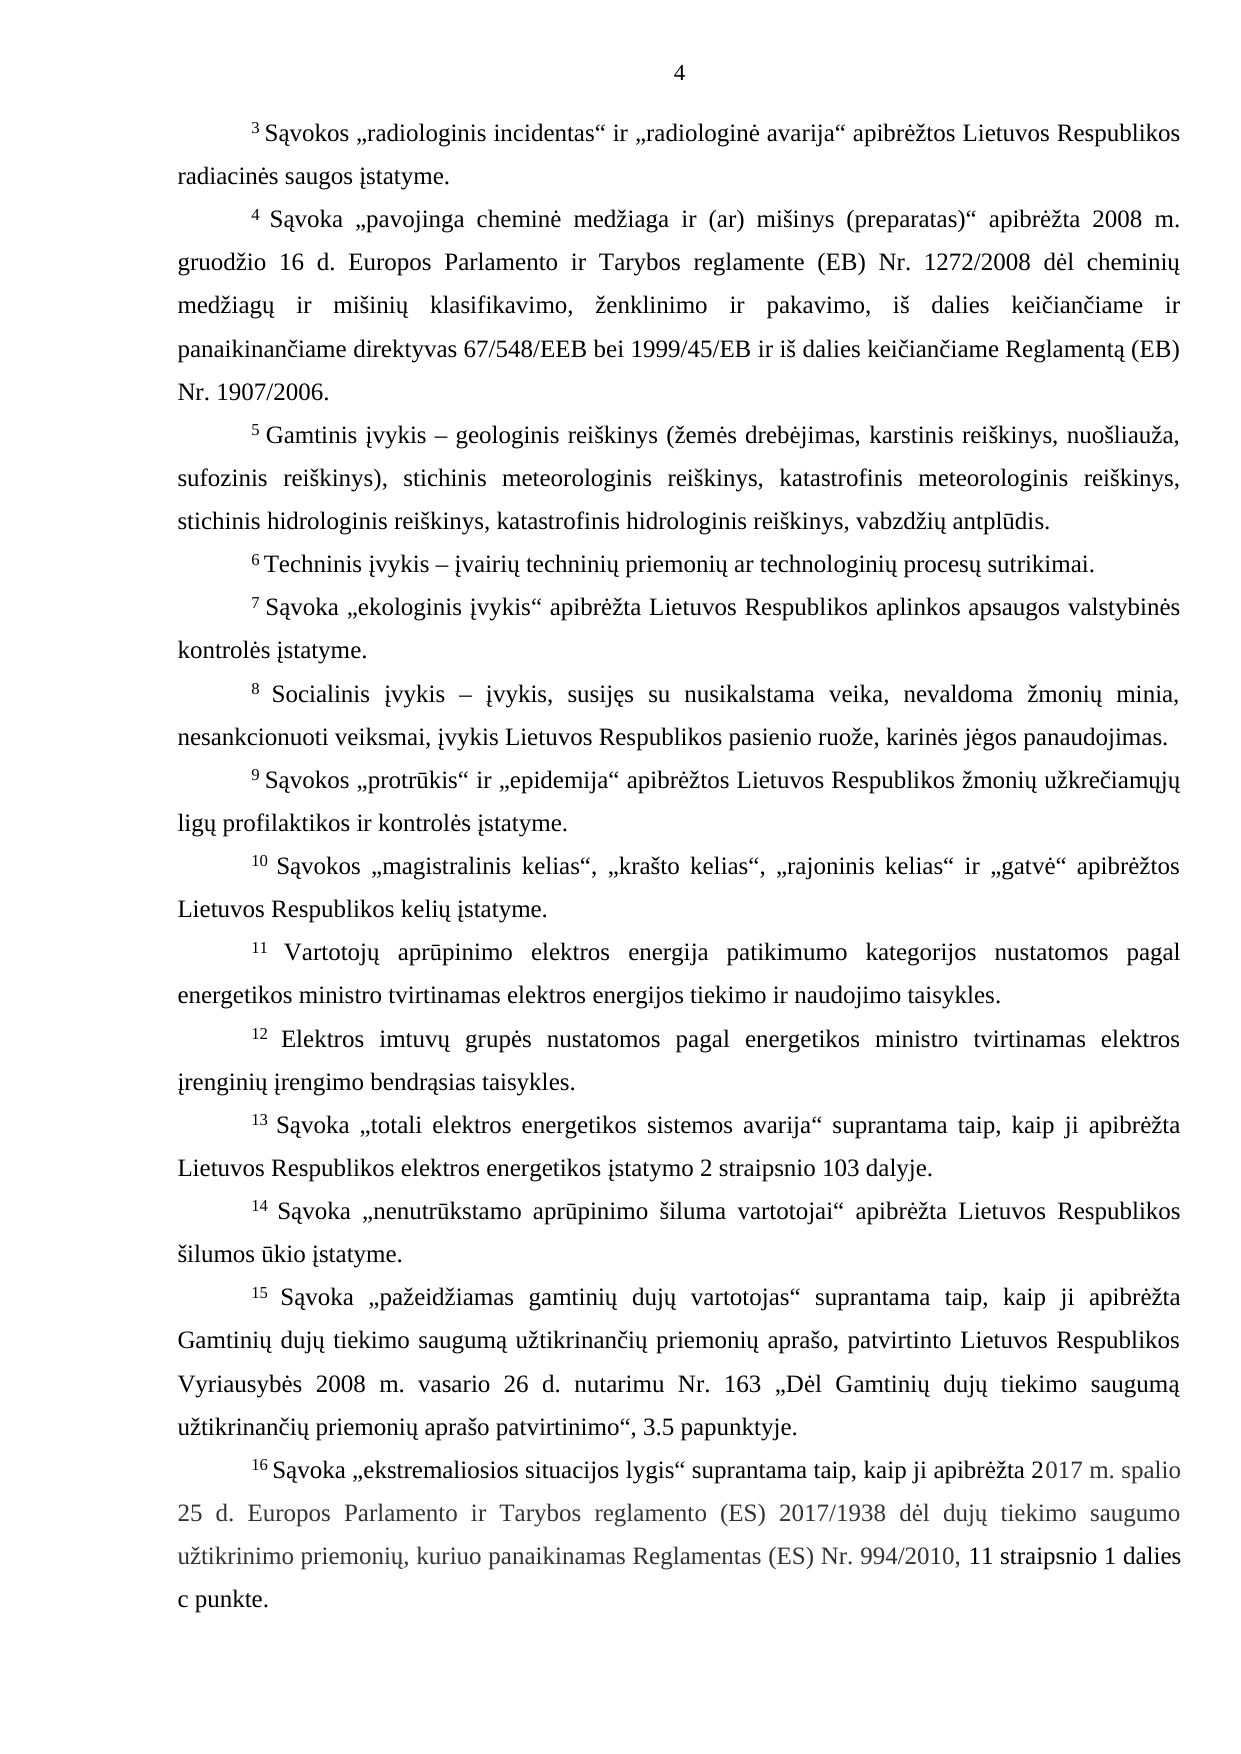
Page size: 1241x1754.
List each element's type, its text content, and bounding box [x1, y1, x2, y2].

text 14 Sąvoka „nenutrūkstamo aprūpinimo šiluma vartotojai“ apibrėžta Lietuvos Respublikos šilumos ūkio įstatyme. [177, 1196, 1181, 1268]
text 9 Sąvokos „protrūkis“ ir „epidemija“ apibrėžtos Lietuvos Respublikos žmonių užkrečiamųjų ligų profilaktikos ir kontrolės įstatyme. [177, 765, 1181, 837]
text 6 Techninis įvykis – įvairių techninių priemonių ar technologinių procesų sutrikimai. [177, 549, 1181, 578]
text 3 Sąvokos „radiologinis incidentas“ ir „radiologinė avarija“ apibrėžtos Lietuvos Respublikos radiacinės saugos įstatyme. [177, 118, 1181, 190]
text 5 Gamtinis įvykis – geologinis reiškinys (žemės drebėjimas, karstinis reiškinys, nuošliauža, sufozinis reiškinys), stichinis meteorologinis reiškinys, katastrofinis meteorologinis reiškinys, stichinis hidrologinis reiškinys, katastrofinis hidrologinis reiškinys, vabzdžių antplūdis. [177, 420, 1181, 535]
text 8 Socialinis įvykis – įvykis, susijęs su nusikalstama veika, nevaldoma žmonių minia, nesankcionuoti veiksmai, įvykis Lietuvos Respublikos pasienio ruože, karinės jėgos panaudojimas. [177, 679, 1181, 751]
text 4 Sąvoka „pavojinga cheminė medžiaga ir (ar) mišinys (preparatas)“ apibrėžta 2008 m. gruodžio 16 d. Europos Parlamento ir Tarybos reglamente (EB) Nr. 1272/2008 dėl cheminių medžiagų ir mišinių klasifikavimo, ženklinimo ir pakavimo, iš dalies keičiančiame ir panaikinančiame direktyvas 67/548/EEB bei 1999/45/EB ir iš dalies keičiančiame Reglamentą (EB) Nr. 1907/2006. [177, 204, 1181, 406]
text 7 Sąvoka „ekologinis įvykis“ apibrėžta Lietuvos Respublikos aplinkos apsaugos valstybinės kontrolės įstatyme. [177, 592, 1181, 664]
text 10 Sąvokos „magistralinis kelias“, „krašto kelias“, „rajoninis kelias“ ir „gatvė“ apibrėžtos Lietuvos Respublikos kelių įstatyme. [177, 851, 1181, 923]
text 16 Sąvoka „ekstremaliosios situacijos lygis“ suprantama taip, kaip ji apibrėžta 2017 m. spalio 25 d. Europos Parlamento ir Tarybos reglamento (ES) 2017/1938 dėl dujų tiekimo saugumo užtikrinimo priemonių, kuriuo panaikinamas Reglamentas (ES) Nr. 994/2010, 11 straipsnio 1 dalies c punkte. [177, 1455, 1181, 1613]
text 12 Elektros imtuvų grupės nustatomos pagal energetikos ministro tvirtinamas elektros įrenginių įrengimo bendrąsias taisykles. [177, 1024, 1181, 1096]
text 11 Vartotojų aprūpinimo elektros energija patikimumo kategorijos nustatomos pagal energetikos ministro tvirtinamas elektros energijos tiekimo ir naudojimo taisykles. [177, 937, 1181, 1009]
text 15 Sąvoka „pažeidžiamas gamtinių dujų vartotojas“ suprantama taip, kaip ji apibrėžta Gamtinių dujų tiekimo saugumą užtikrinančių priemonių aprašo, patvirtinto Lietuvos Respublikos Vyriausybės 2008 m. vasario 26 d. nutarimu Nr. 163 „Dėl Gamtinių dujų tiekimo saugumą užtikrinančių priemonių aprašo patvirtinimo“, 3.5 papunktyje. [177, 1282, 1181, 1441]
text 13 Sąvoka „totali elektros energetikos sistemos avarija“ suprantama taip, kaip ji apibrėžta Lietuvos Respublikos elektros energetikos įstatymo 2 straipsnio 103 dalyje. [177, 1110, 1181, 1182]
